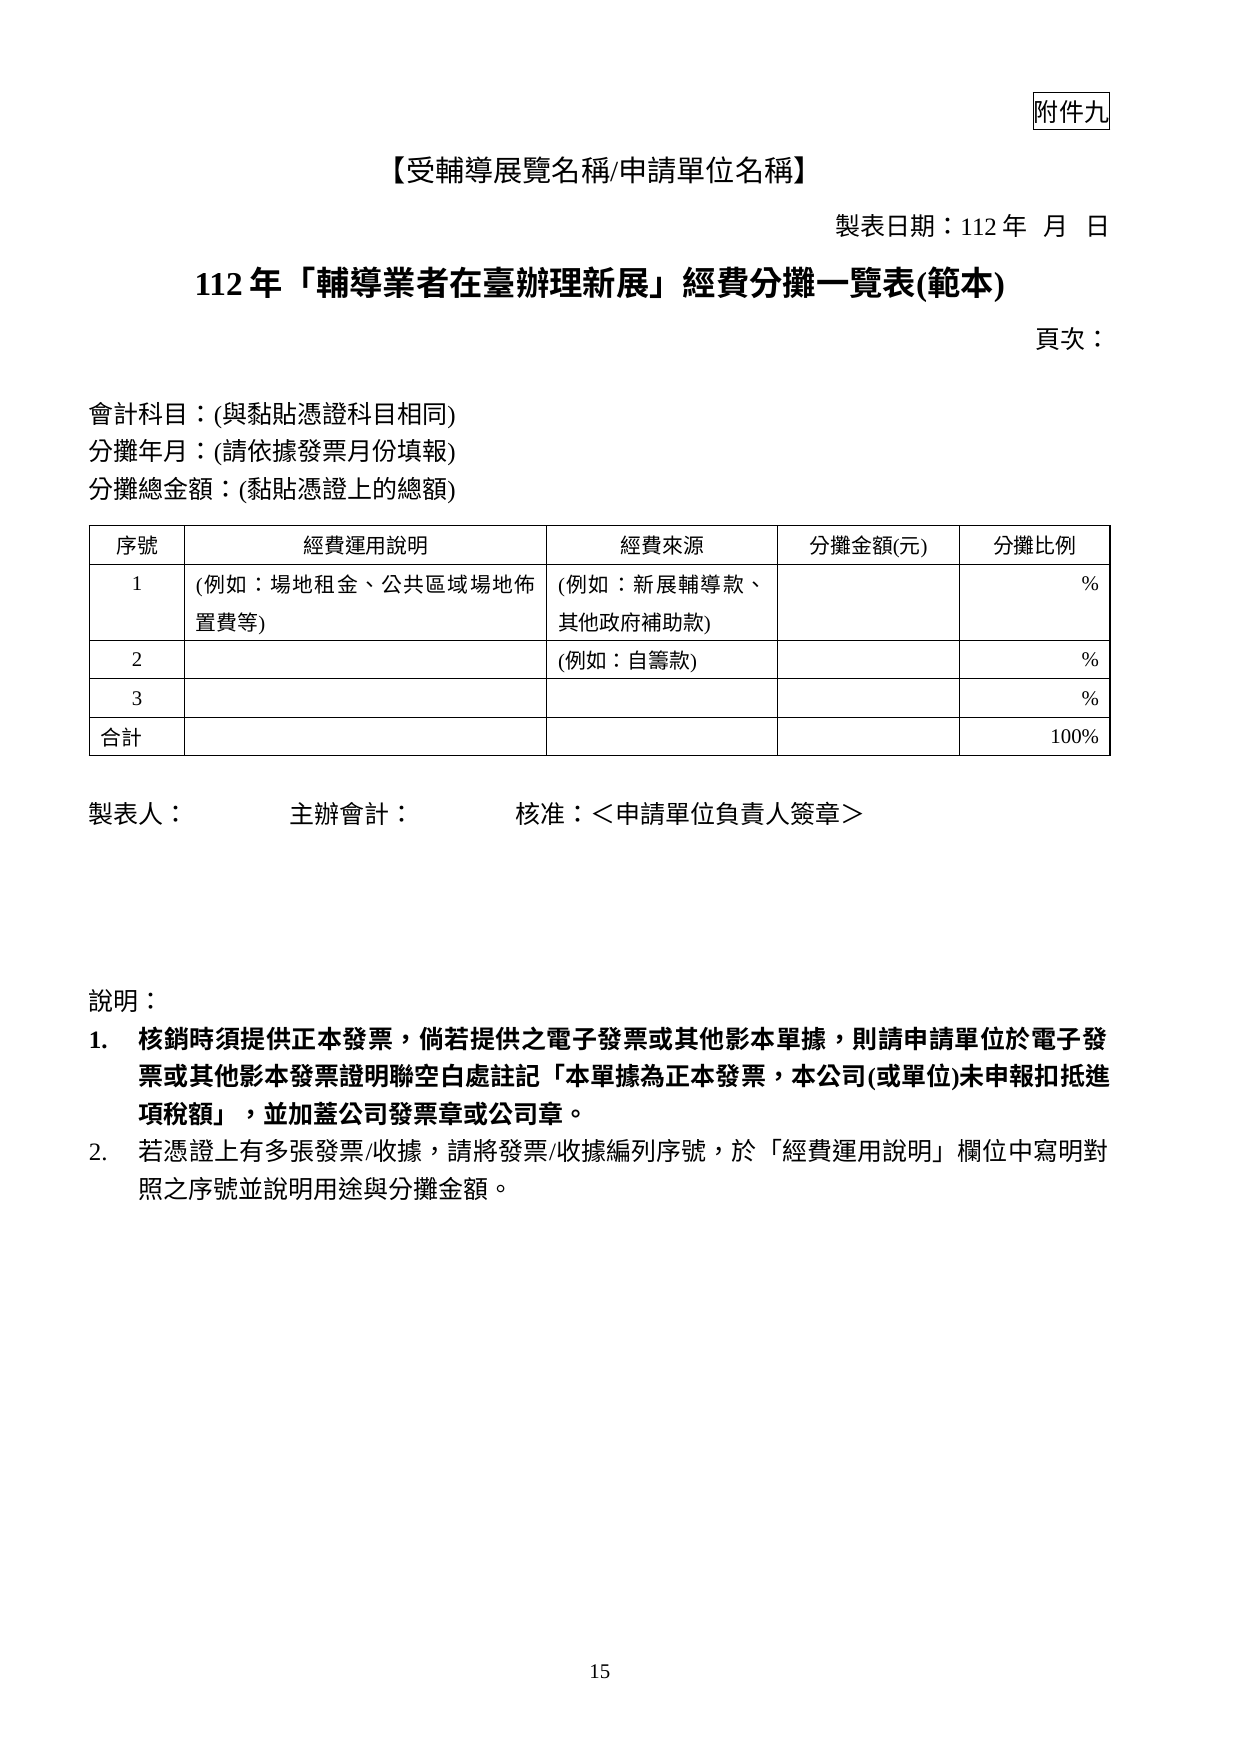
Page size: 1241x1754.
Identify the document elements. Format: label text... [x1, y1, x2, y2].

table_cell (例如：新展輔導款、其他政府補助款) [547, 565, 777, 639]
text 分攤總金額：(黏貼憑證上的總額) [89, 469, 1110, 506]
table_cell [778, 718, 959, 755]
text 製表日期：112年 月 日 [89, 206, 1110, 244]
table_header 分攤金額(元) [778, 526, 959, 563]
table_cell 合計 [90, 718, 184, 755]
table_cell 100% [960, 718, 1109, 755]
text 【受輔導展覽名稱/申請單位名稱】 [89, 131, 1110, 206]
table_cell 3 [90, 679, 184, 717]
table_header 序號 [90, 526, 184, 563]
table_cell % [960, 565, 1109, 639]
table_cell [185, 641, 546, 678]
table_cell [547, 718, 777, 755]
table_cell 2 [90, 641, 184, 678]
table_cell [185, 679, 546, 717]
table_cell (例如：場地租金、公共區域場地佈置費等) [185, 565, 546, 639]
text 說明： [89, 981, 1110, 1019]
table_cell [185, 718, 546, 755]
table_cell (例如：自籌款) [547, 641, 777, 678]
subtitle 112年「輔導業者在臺辦理新展」經費分攤一覽表(範本) [89, 244, 1110, 319]
table_header 經費運用說明 [185, 526, 546, 563]
text 分攤年月：(請依據發票月份填報) [89, 431, 1110, 469]
text 製表人： 主辦會計： 核准：＜申請單位負責人簽章＞ [89, 794, 1110, 831]
list 核銷時須提供正本發票，倘若提供之電子發票或其他影本單據，則請申請單位於電子發票或其他影本發票證明聯空白處註記「本單據為正本發票，本公司(或單位)未申報扣抵進項稅額」，並加蓋公司發票章或公司章。 [89, 1019, 1110, 1131]
table_cell [778, 641, 959, 678]
text 會計科目：(與黏貼憑證科目相同) [89, 394, 1110, 431]
text 附件九 [89, 83, 1110, 131]
table_header 分攤比例 [960, 526, 1109, 563]
text 頁次： [89, 319, 1110, 356]
table_header 經費來源 [547, 526, 777, 563]
table_cell [778, 679, 959, 717]
table_cell % [960, 641, 1109, 678]
list 若憑證上有多張發票/收據，請將發票/收據編列序號，於「經費運用說明」欄位中寫明對照之序號並說明用途與分攤金額。 [89, 1131, 1110, 1206]
table_cell [778, 565, 959, 639]
table_cell % [960, 679, 1109, 717]
table_cell [547, 679, 777, 717]
table_cell 1 [90, 565, 184, 639]
